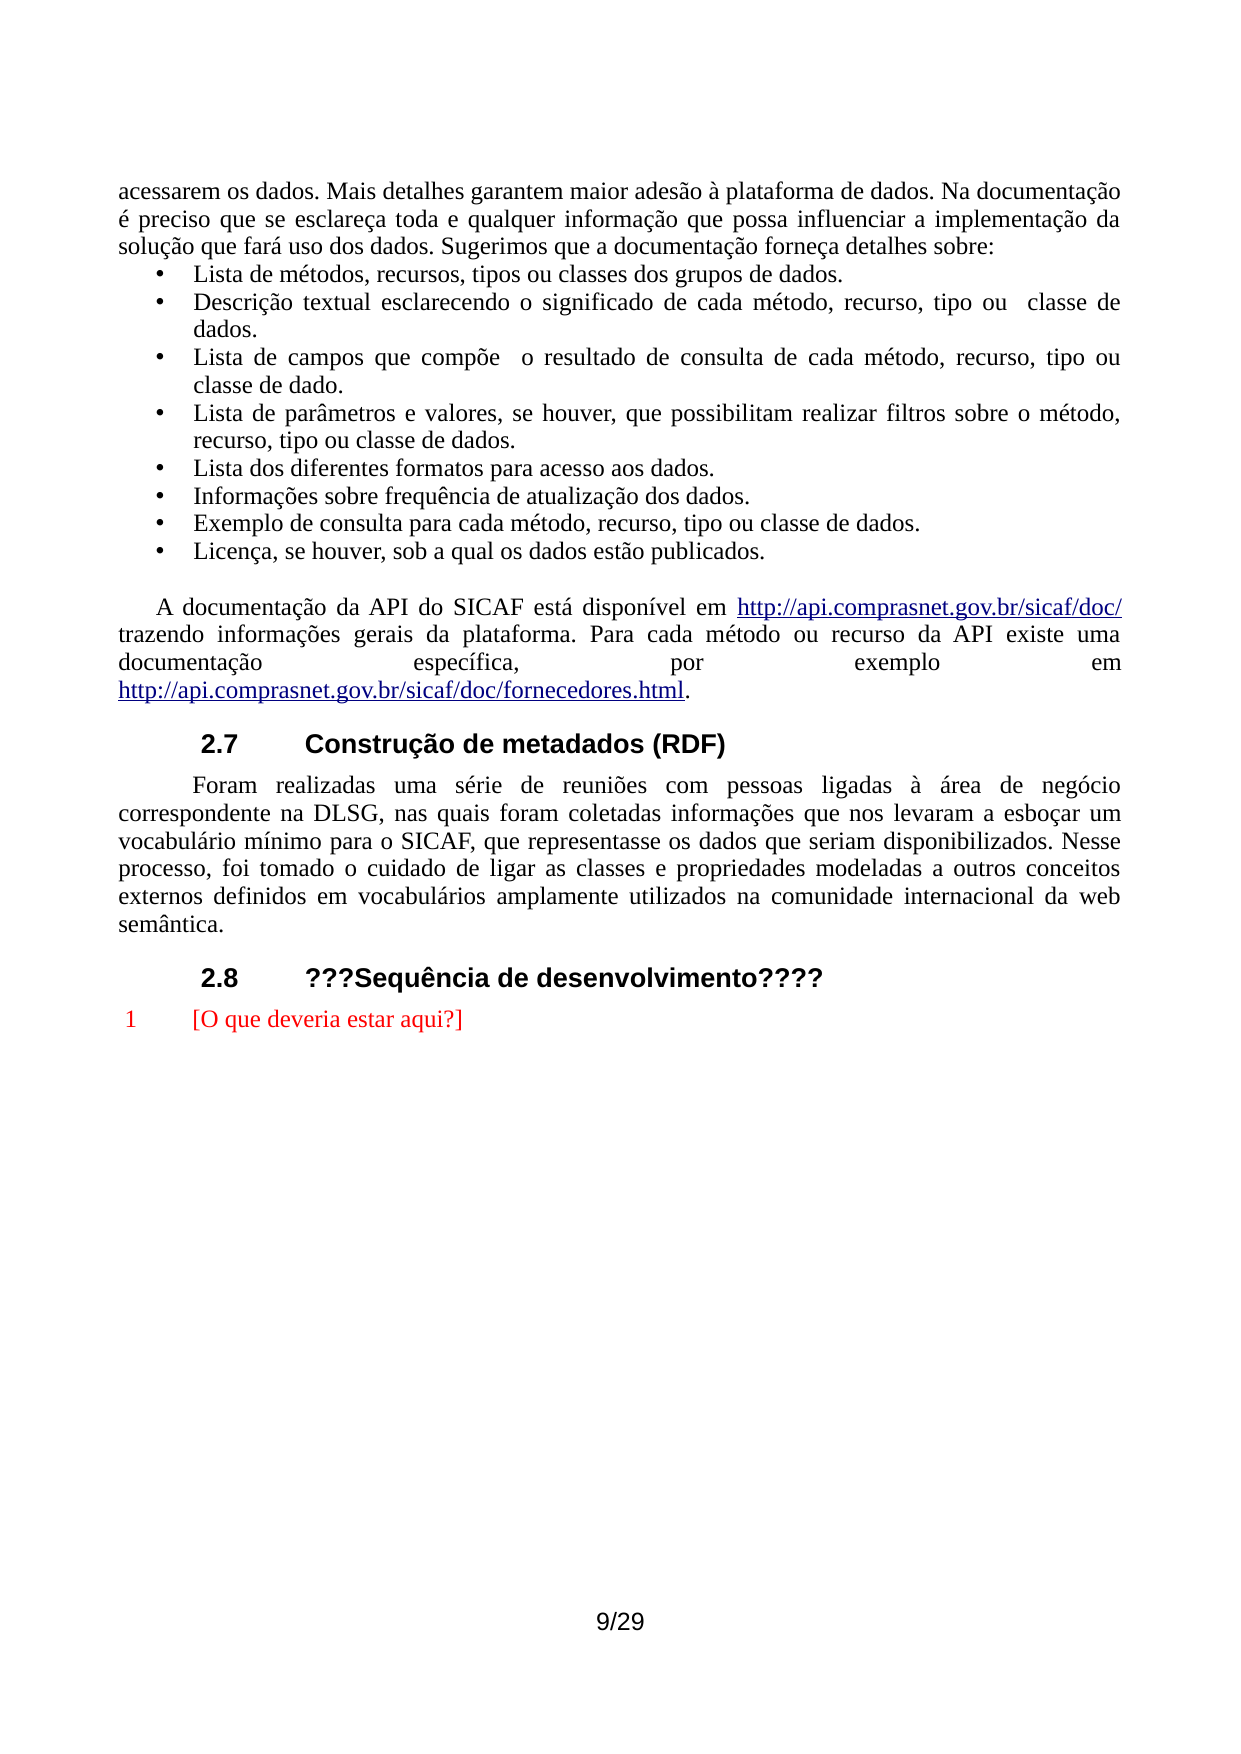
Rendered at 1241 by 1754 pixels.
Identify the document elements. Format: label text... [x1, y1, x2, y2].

subtitle Lista de métodos, recursos, tipos ou classes dos grupos de dados. [156, 260, 1122, 288]
subtitle [O que deveria estar aqui?] [118, 1005, 1122, 1033]
subtitle Descrição textual esclarecendo o significado de cada método, recurso, tipo ou classe de dados. [156, 288, 1122, 343]
subtitle A documentação da API do SICAF está disponível em http://api.comprasnet.gov.br/sicaf/doc/ trazendo informações gerais da plataforma. Para cada método ou recurso da API existe uma documentação específica, por exemplo em http://api.comprasnet.gov.br/sicaf/doc/fornecedores.html. [118, 593, 1122, 703]
subtitle acessarem os dados. Mais detalhes garantem maior adesão à plataforma de dados. Na documentação é preciso que se esclareça toda e qualquer informação que possa influenciar a implementação da solução que fará uso dos dados. Sugerimos que a documentação forneça detalhes sobre: [118, 177, 1122, 260]
subtitle ???Sequência de desenvolvimento???? [193, 963, 1122, 993]
subtitle Informações sobre frequência de atualização dos dados. [156, 482, 1122, 509]
subtitle Lista de parâmetros e valores, se houver, que possibilitam realizar filtros sobre o método, recurso, tipo ou classe de dados. [156, 399, 1122, 454]
subtitle Construção de metadados (RDF) [193, 728, 1122, 759]
subtitle Licença, se houver, sob a qual os dados estão publicados. [156, 537, 1122, 565]
text Foram realizadas uma série de reuniões com pessoas ligadas à área de negócio correspondente na DLSG, nas quais foram coletadas informações que nos levaram a esboçar um vocabulário mínimo para o SICAF, que representasse os dados que seriam disponibilizados. Nesse processo, foi tomado o cuidado de ligar as classes e propriedades modeladas a outros conceitos externos definidos em vocabulários amplamente utilizados na comunidade internacional da web semântica. [118, 771, 1122, 938]
subtitle Lista dos diferentes formatos para acesso aos dados. [156, 454, 1122, 482]
subtitle Exemplo de consulta para cada método, recurso, tipo ou classe de dados. [156, 509, 1122, 537]
subtitle Lista de campos que compõe o resultado de consulta de cada método, recurso, tipo ou classe de dado. [156, 343, 1122, 399]
